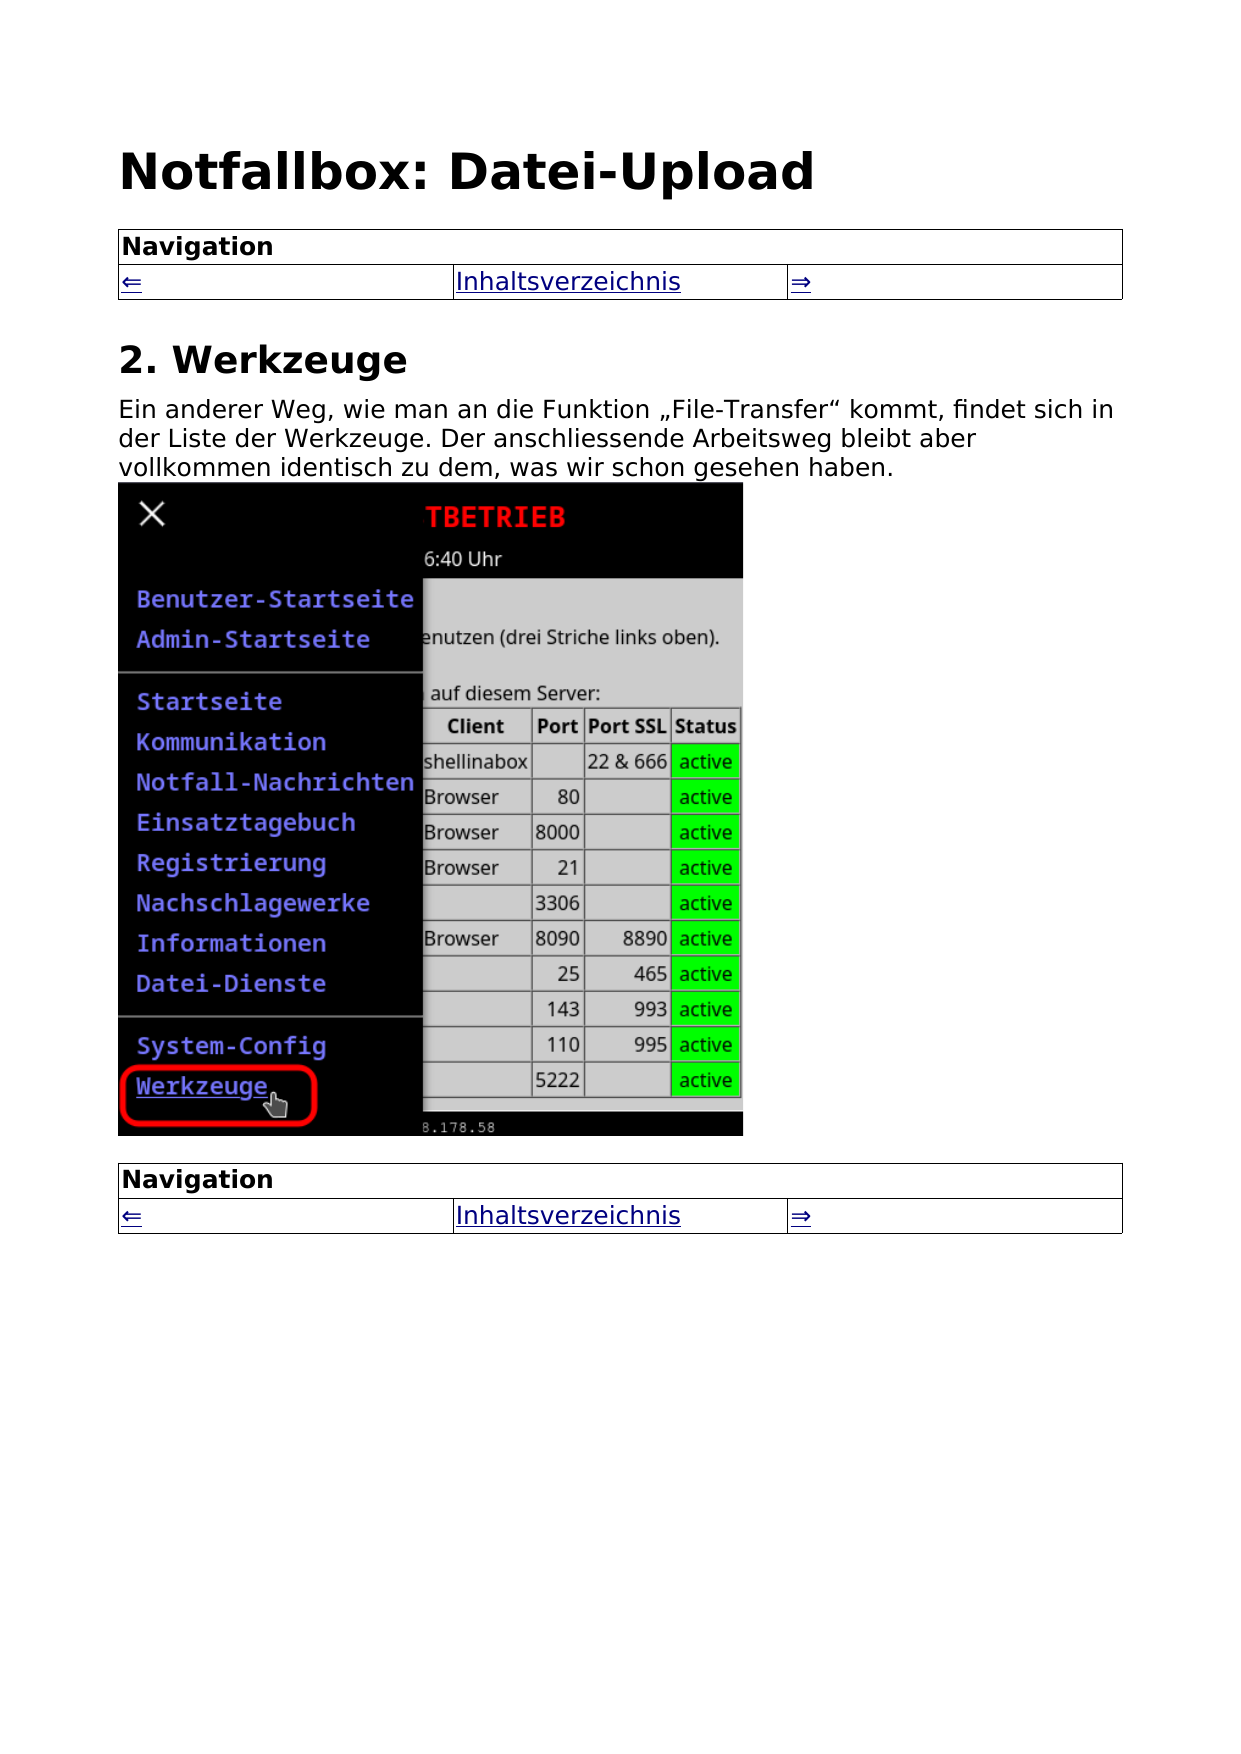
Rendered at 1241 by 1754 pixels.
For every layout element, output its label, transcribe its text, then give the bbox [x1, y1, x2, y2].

table_cell ⇒ [788, 265, 1122, 299]
table_cell ⇐ [119, 1199, 453, 1233]
table_cell Inhaltsverzeichnis [454, 1199, 787, 1233]
table_cell Inhaltsverzeichnis [454, 265, 787, 299]
picture [118, 482, 744, 1136]
subtitle Notfallbox: Datei-Upload [118, 143, 1122, 201]
text Ein anderer Weg, wie man an die Funktion „File-Transfer“ kommt, findet sich in der Liste der Werkzeuge. Der anschliessende Arbeitsweg bleibt aber vollkommen identisch zu dem, was wir schon gesehen haben. [118, 395, 1122, 1135]
table_cell ⇒ [788, 1199, 1122, 1233]
table_header Navigation [119, 1164, 1122, 1198]
subtitle 2. Werkzeuge [118, 339, 1122, 382]
table_header Navigation [119, 230, 1122, 264]
table_cell ⇐ [119, 265, 453, 299]
